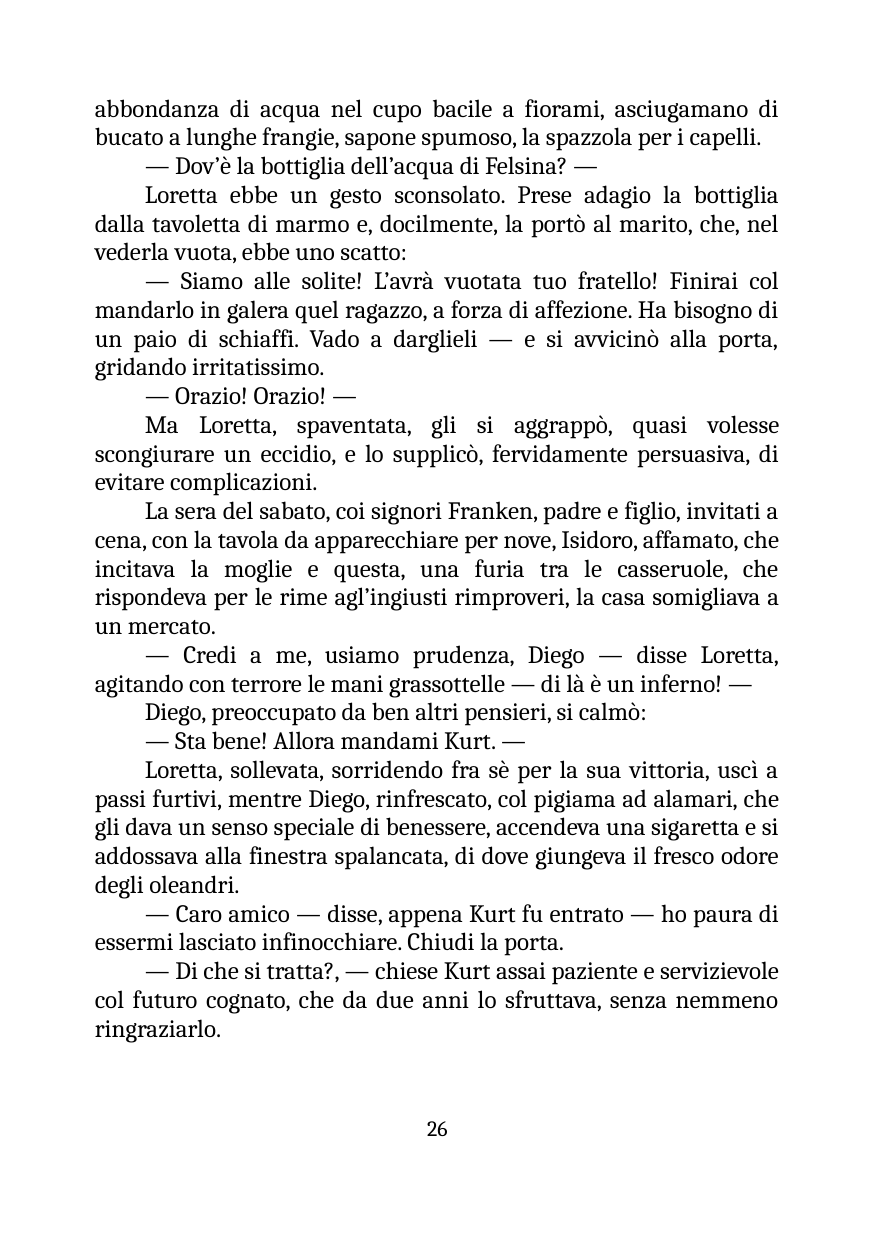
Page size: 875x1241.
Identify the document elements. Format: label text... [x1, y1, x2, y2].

text — Di che si tratta?, — chiese Kurt assai paziente e servizievole col futuro cognato, che da due anni lo sfruttava, senza nemmeno ringraziarlo. [94, 957, 779, 1043]
text Loretta ebbe un gesto sconsolato. Prese adagio la bottiglia dalla tavoletta di marmo e, docilmente, la portò al marito, che, nel vederla vuota, ebbe uno scatto: [94, 181, 779, 267]
text — Siamo alle solite! L’avrà vuotata tuo fratello! Finirai col mandarlo in galera quel ragazzo, a forza di affezione. Ha bisogno di un paio di schiaffi. Vado a darglieli — e si avvicinò alla porta, gridando irritatissimo. [94, 267, 779, 382]
text abbondanza di acqua nel cupo bacile a fiorami, asciugamano di bucato a lunghe frangie, sapone spumoso, la spazzola per i capelli. [94, 94, 779, 152]
text Loretta, sollevata, sorridendo fra sè per la sua vittoria, uscì a passi furtivi, mentre Diego, rinfrescato, col pigiama ad alamari, che gli dava un senso speciale di benessere, accendeva una sigaretta e si addossava alla finestra spalancata, di dove giungeva il fresco odore degli oleandri. [94, 756, 779, 899]
text — Sta bene! Allora mandami Kurt. — [94, 727, 779, 756]
text — Credi a me, usiamo prudenza, Diego — disse Loretta, agitando con terrore le mani grassottelle — di là è un inferno! — [94, 641, 779, 698]
text — Orazio! Orazio! — [94, 382, 779, 411]
text — Caro amico — disse, appena Kurt fu entrato — ho paura di essermi lasciato infinocchiare. Chiudi la porta. [94, 899, 779, 957]
text Diego, preoccupato da ben altri pensieri, si calmò: [94, 698, 779, 727]
text Ma Loretta, spaventata, gli si aggrappò, quasi volesse scongiurare un eccidio, e lo supplicò, fervidamente persuasiva, di evitare complicazioni. [94, 411, 779, 497]
text La sera del sabato, coi signori Franken, padre e figlio, invitati a cena, con la tavola da apparecchiare per nove, Isidoro, affamato, che incitava la moglie e questa, una furia tra le casseruole, che rispondeva per le rime agl’ingiusti rimproveri, la casa somigliava a un mercato. [94, 497, 779, 641]
text — Dov’è la bottiglia dell’acqua di Felsina? — [94, 152, 779, 181]
